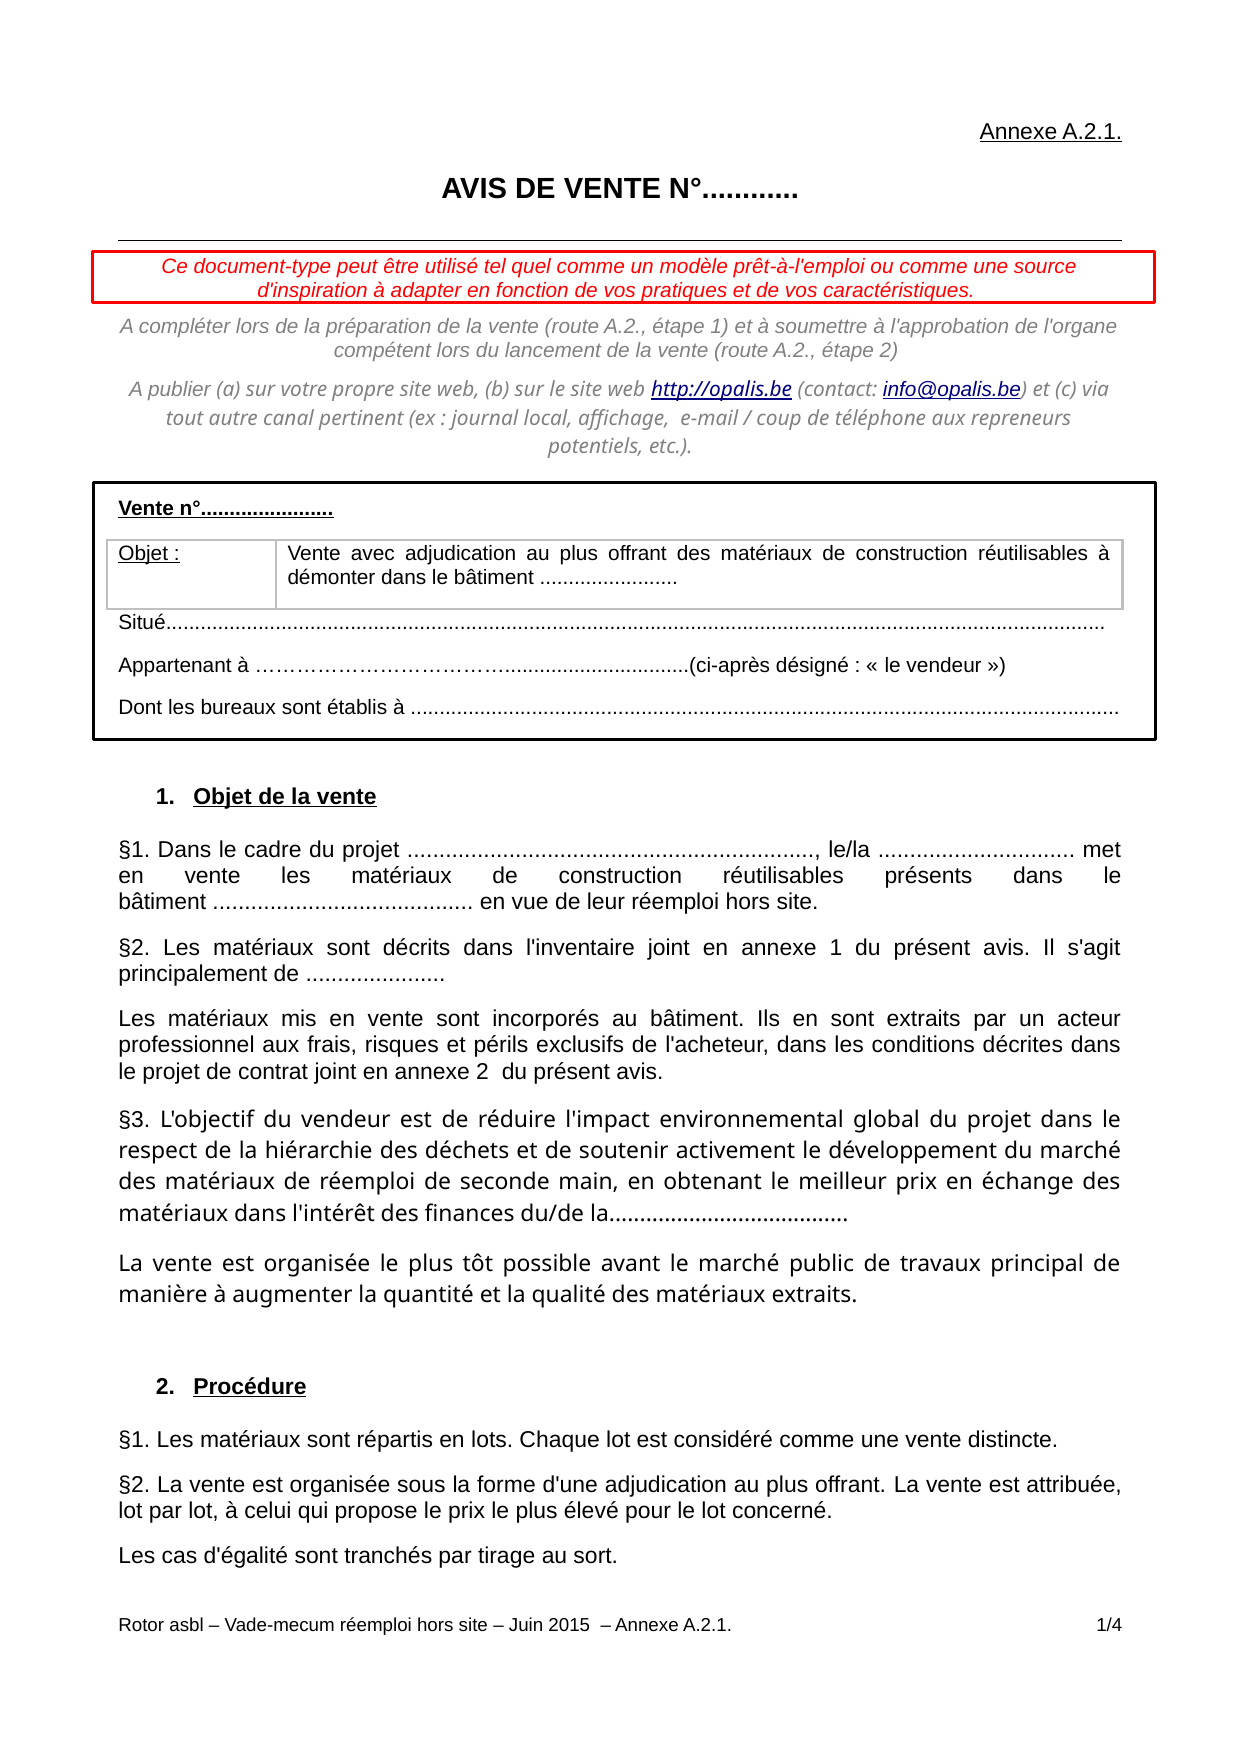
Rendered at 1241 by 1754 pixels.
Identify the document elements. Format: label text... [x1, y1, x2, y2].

text Appartenant à ………………………………................................(ci-après désigné : « le vendeur ») [118, 652, 1122, 676]
text A publier (a) sur votre propre site web, (b) sur le site web http://opalis.be (contact: info@opalis.be) et (c) via tout autre canal pertinent (ex : journal local, affichage, e-mail / coup de téléphone aux repreneurs potentiels, etc.). [118, 374, 1122, 460]
text A compléter lors de la préparation de la vente (route A.2., étape 1) et à soumettre à l'approbation de l'organe compétent lors du lancement de la vente (route A.2., étape 2) [118, 314, 1122, 362]
text §2. Les matériaux sont décrits dans l'inventaire joint en annexe 1 du présent avis. Il s'agit principalement de ...................... [118, 933, 1122, 986]
text §1. Dans le cadre du projet ................................................................, le/la ............................... met en vente les matériaux de construction réutilisables présents dans le bâtiment ......................................... en vue de leur réemploi hors site. [118, 836, 1122, 915]
text Les cas d'égalité sont tranchés par tirage au sort. [118, 1542, 1122, 1568]
text Vente n°....................... [118, 496, 1122, 520]
list Objet de la vente [156, 783, 1122, 809]
table_header Objet : [108, 541, 275, 608]
text Les matériaux mis en vente sont incorporés au bâtiment. Ils en sont extraits par un acteur professionnel aux frais, risques et périls exclusifs de l'acheteur, dans les conditions décrites dans le projet de contrat joint en annexe 2 du présent avis. [118, 1005, 1122, 1084]
table_header Vente avec adjudication au plus offrant des matériaux de construction réutilisables à démonter dans le bâtiment ........................ [277, 541, 1121, 608]
text §3. L'objectif du vendeur est de réduire l'impact environnemental global du projet dans le respect de la hiérarchie des déchets et de soutenir activement le développement du marché des matériaux de réemploi de seconde main, en obtenant le meilleur prix en échange des matériaux dans l'intérêt des finances du/de la....................................... [118, 1103, 1122, 1228]
text Avis de vente n°............ [118, 171, 1122, 204]
text §1. Les matériaux sont répartis en lots. Chaque lot est considéré comme une vente distincte. [118, 1426, 1122, 1452]
list Procédure [156, 1373, 1122, 1399]
text Dont les bureaux sont établis à ........................................................................................................................... [118, 695, 1122, 719]
text Ce document-type peut être utilisé tel quel comme un modèle prêt-à-l'emploi ou comme une source d'inspiration à adapter en fonction de vos pratiques et de vos caractéristiques. [118, 253, 1122, 301]
text La vente est organisée le plus tôt possible avant le marché public de travaux principal de manière à augmenter la quantité et la qualité des matériaux extraits. [118, 1246, 1122, 1309]
text §2. La vente est organisée sous la forme d'une adjudication au plus offrant. La vente est attribuée, lot par lot, à celui qui propose le prix le plus élevé pour le lot concerné. [118, 1471, 1122, 1523]
text Annexe A.2.1. [118, 118, 1122, 144]
text Situé................................................................................................................................................................... [118, 610, 1122, 634]
